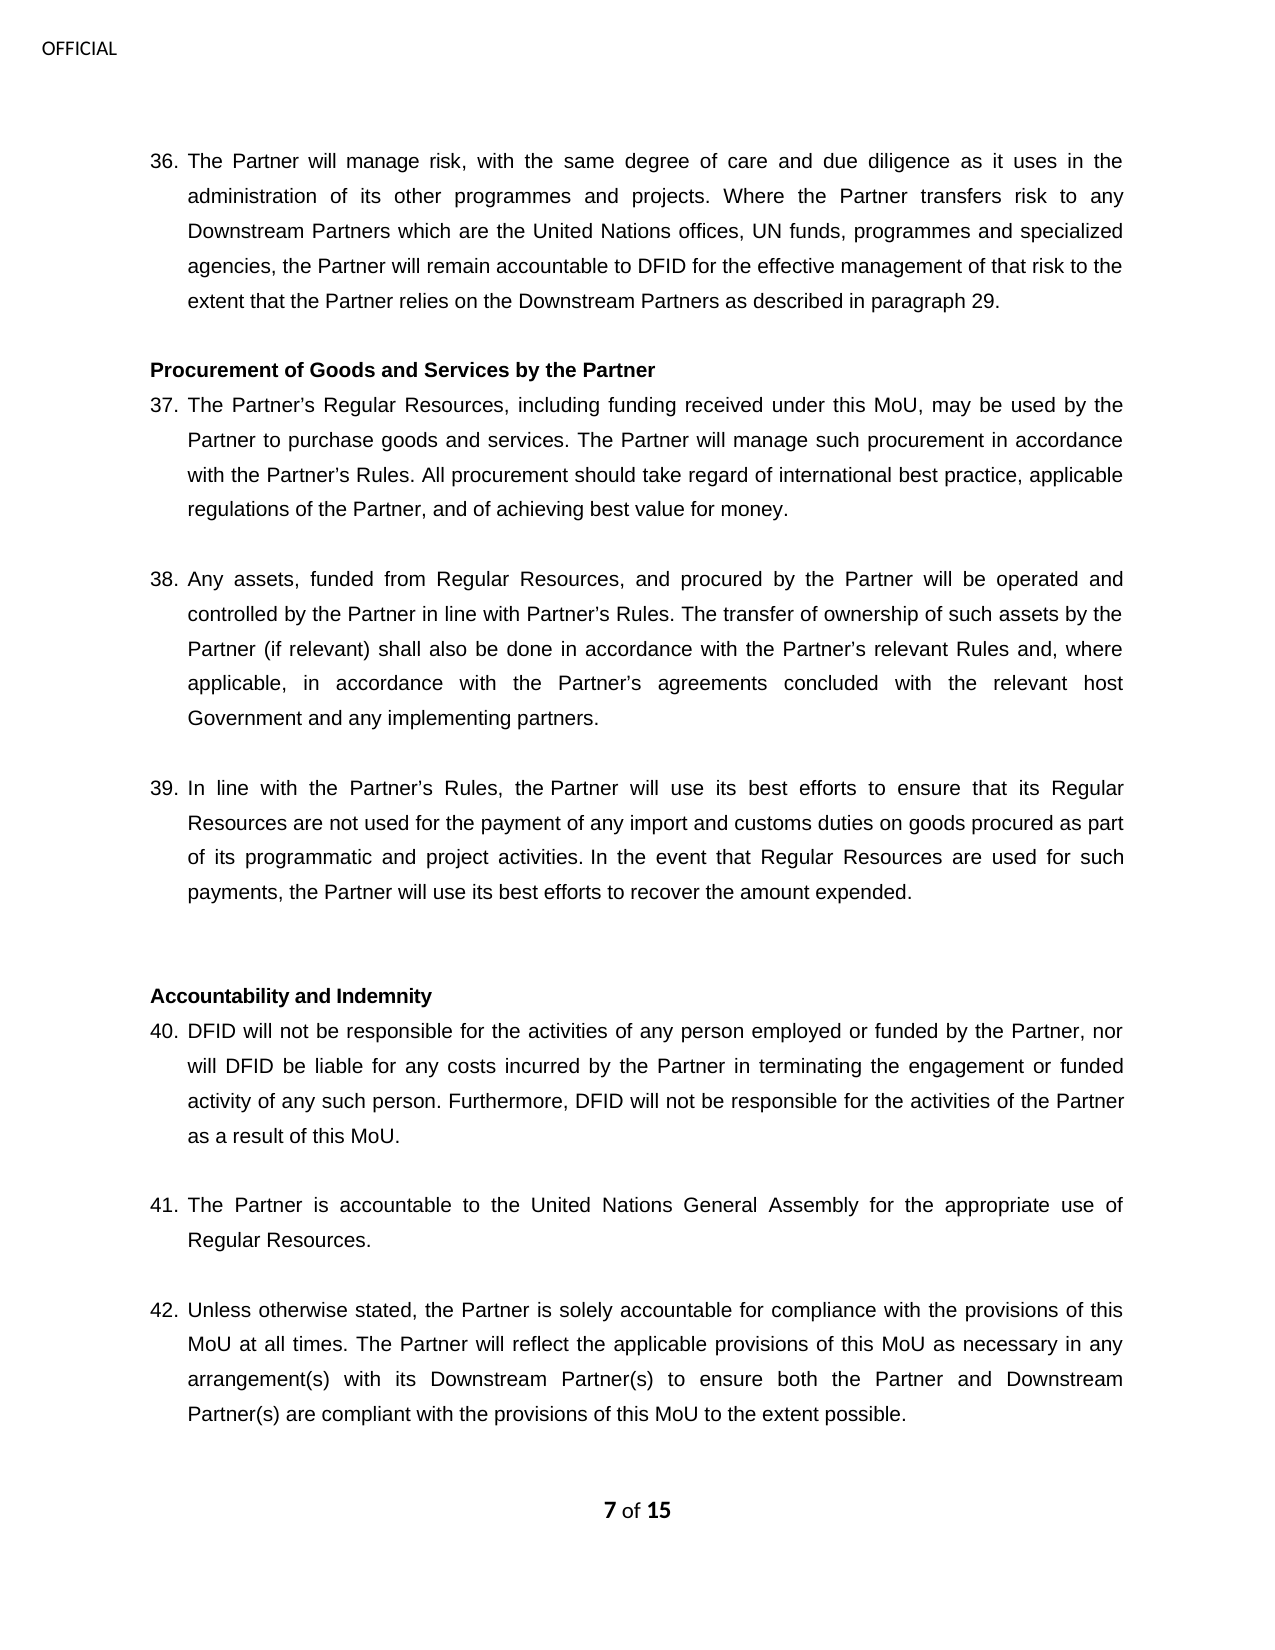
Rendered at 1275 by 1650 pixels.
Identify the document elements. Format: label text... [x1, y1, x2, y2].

list The Partner’s Regular Resources, including funding received under this MoU, may be used by the Partner to purchase goods and services. The Partner will manage such procurement in accordance with the Partner’s Rules. All procurement should take regard of international best practice, applicable regulations of the Partner, and of achieving best value for money. [150, 393, 1125, 521]
text Accountability and Indemnity [150, 985, 1125, 1008]
list The Partner is accountable to the United Nations General Assembly for the appropriate use of Regular Resources. [150, 1194, 1125, 1252]
list Unless otherwise stated, the Partner is solely accountable for compliance with the provisions of this MoU at all times. The Partner will reflect the applicable provisions of this MoU as necessary in any arrangement(s) with its Downstream Partner(s) to ensure both the Partner and Downstream Partner(s) are compliant with the provisions of this MoU to the extent possible. [150, 1298, 1125, 1426]
text Procurement of Goods and Services by the Partner [150, 359, 1125, 382]
list The Partner will manage risk, with the same degree of care and due diligence as it uses in the administration of its other programmes and projects. Where the Partner transfers risk to any Downstream Partners which are the United Nations offices, UN funds, programmes and specialized agencies, the Partner will remain accountable to DFID for the effective management of that risk to the extent that the Partner relies on the Downstream Partners as described in paragraph 29. [150, 150, 1125, 312]
list DFID will not be responsible for the activities of any person employed or funded by the Partner, nor will DFID be liable for any costs incurred by the Partner in terminating the engagement or funded activity of any such person. Furthermore, DFID will not be responsible for the activities of the Partner as a result of this MoU. [150, 1020, 1125, 1147]
list Any assets, funded from Regular Resources, and procured by the Partner will be operated and controlled by the Partner in line with Partner’s Rules. The transfer of ownership of such assets by the Partner (if relevant) shall also be done in accordance with the Partner’s relevant Rules and, where applicable, in accordance with the Partner’s agreements concluded with the relevant host Government and any implementing partners. [150, 567, 1125, 730]
list In line with the Partner’s Rules, the Partner will use its best efforts to ensure that its Regular Resources are not used for the payment of any import and customs duties on goods procured as part of its programmatic and project activities. In the event that Regular Resources are used for such payments, the Partner will use its best efforts to recover the amount expended. [150, 776, 1125, 904]
